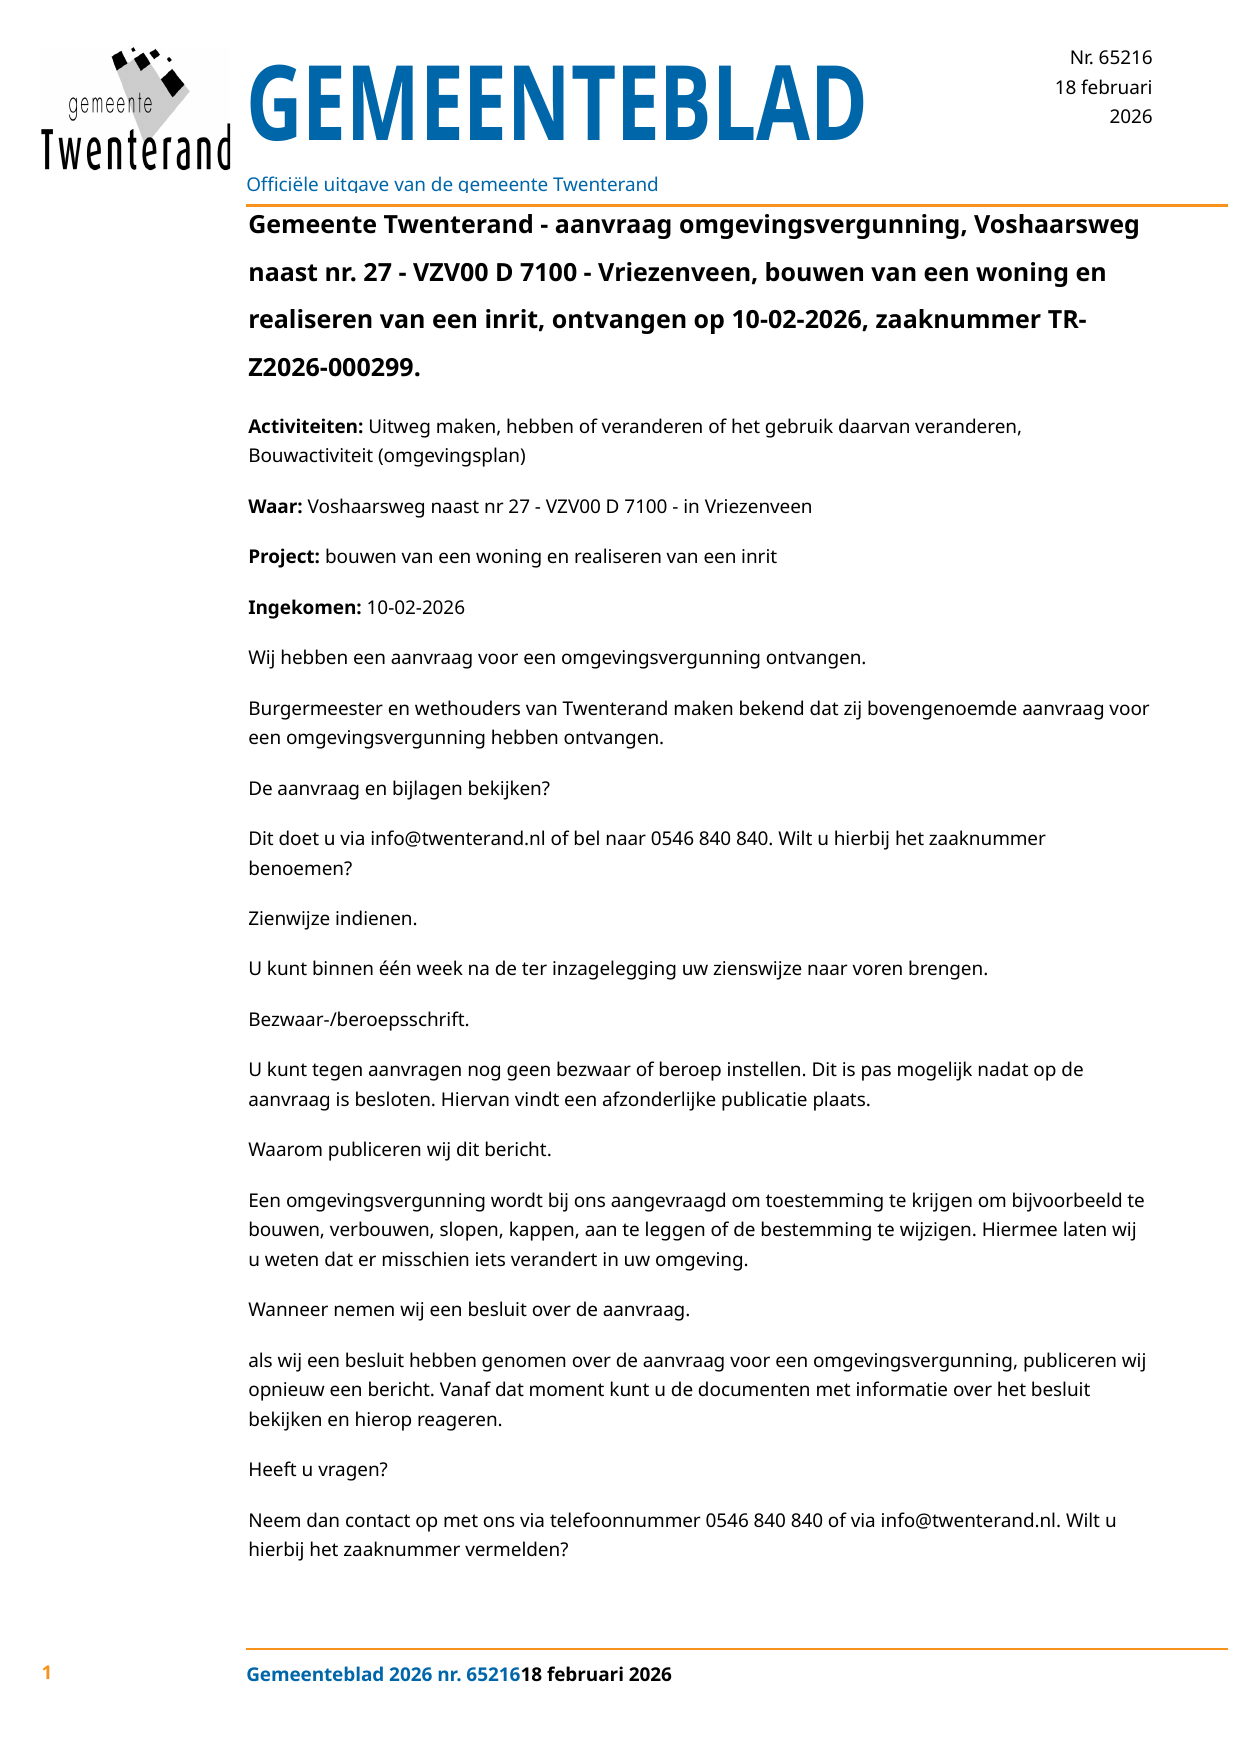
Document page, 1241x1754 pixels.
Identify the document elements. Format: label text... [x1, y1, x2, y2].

text Waar: Voshaarsweg naast nr 27 - VZV00 D 7100 - in Vriezenveen [248, 493, 1152, 519]
text Activiteiten: Uitweg maken, hebben of veranderen of het gebruik daarvan veranderen, Bouwactiviteit (omgevingsplan) [248, 413, 1152, 468]
text Wij hebben een aanvraag voor een omgevingsvergunning ontvangen. [248, 644, 1152, 670]
text Neem dan contact op met ons via telefoonnummer 0546 840 840 of via info@twenterand.nl. Wilt u hierbij het zaaknummer vermelden? [248, 1507, 1152, 1562]
text Ingekomen: 10-02-2026 [248, 594, 1152, 620]
text De aanvraag en bijlagen bekijken? [248, 775, 1152, 801]
text Dit doet u via info@twenterand.nl of bel naar 0546 840 840. Wilt u hierbij het zaaknummer benoemen? [248, 825, 1152, 881]
text Burgermeester en wethouders van Twenterand maken bekend dat zij bovengenoemde aanvraag voor een omgevingsvergunning hebben ontvangen. [248, 695, 1152, 750]
picture [41, 47, 231, 172]
text U kunt binnen één week na de ter inzagelegging uw zienswijze naar voren brengen. [248, 956, 1152, 981]
text Een omgevingsvergunning wordt bij ons aangevraagd om toestemming te krijgen om bijvoorbeeld te bouwen, verbouwen, slopen, kappen, aan te leggen of de bestemming te wijzigen. Hiermee laten wij u weten dat er misschien iets verandert in uw omgeving. [248, 1187, 1152, 1272]
text Waarom publiceren wij dit bericht. [248, 1136, 1152, 1162]
text Project: bouwen van een woning en realiseren van een inrit [248, 543, 1152, 569]
text Wanneer nemen wij een besluit over de aanvraag. [248, 1296, 1152, 1322]
text als wij een besluit hebben genomen over de aanvraag voor een omgevingsvergunning, publiceren wij opnieuw een bericht. Vanaf dat moment kunt u de documenten met informatie over het besluit bekijken en hierop reageren. [248, 1347, 1152, 1432]
text U kunt tegen aanvragen nog geen bezwaar of beroep instellen. Dit is pas mogelijk nadat op de aanvraag is besloten. Hiervan vindt een afzonderlijke publicatie plaats. [248, 1056, 1152, 1112]
text Heeft u vragen? [248, 1456, 1152, 1482]
text Bezwaar-/beroepsschrift. [248, 1006, 1152, 1032]
text Gemeente Twenterand - aanvraag omgevingsvergunning, Voshaarsweg naast nr. 27 - VZV00 D 7100 - Vriezenveen, bouwen van een woning en realiseren van een inrit, ontvangen op 10-02-2026, zaaknummer TR-Z2026-000299. [248, 207, 1152, 384]
text Zienwijze indienen. [248, 905, 1152, 931]
